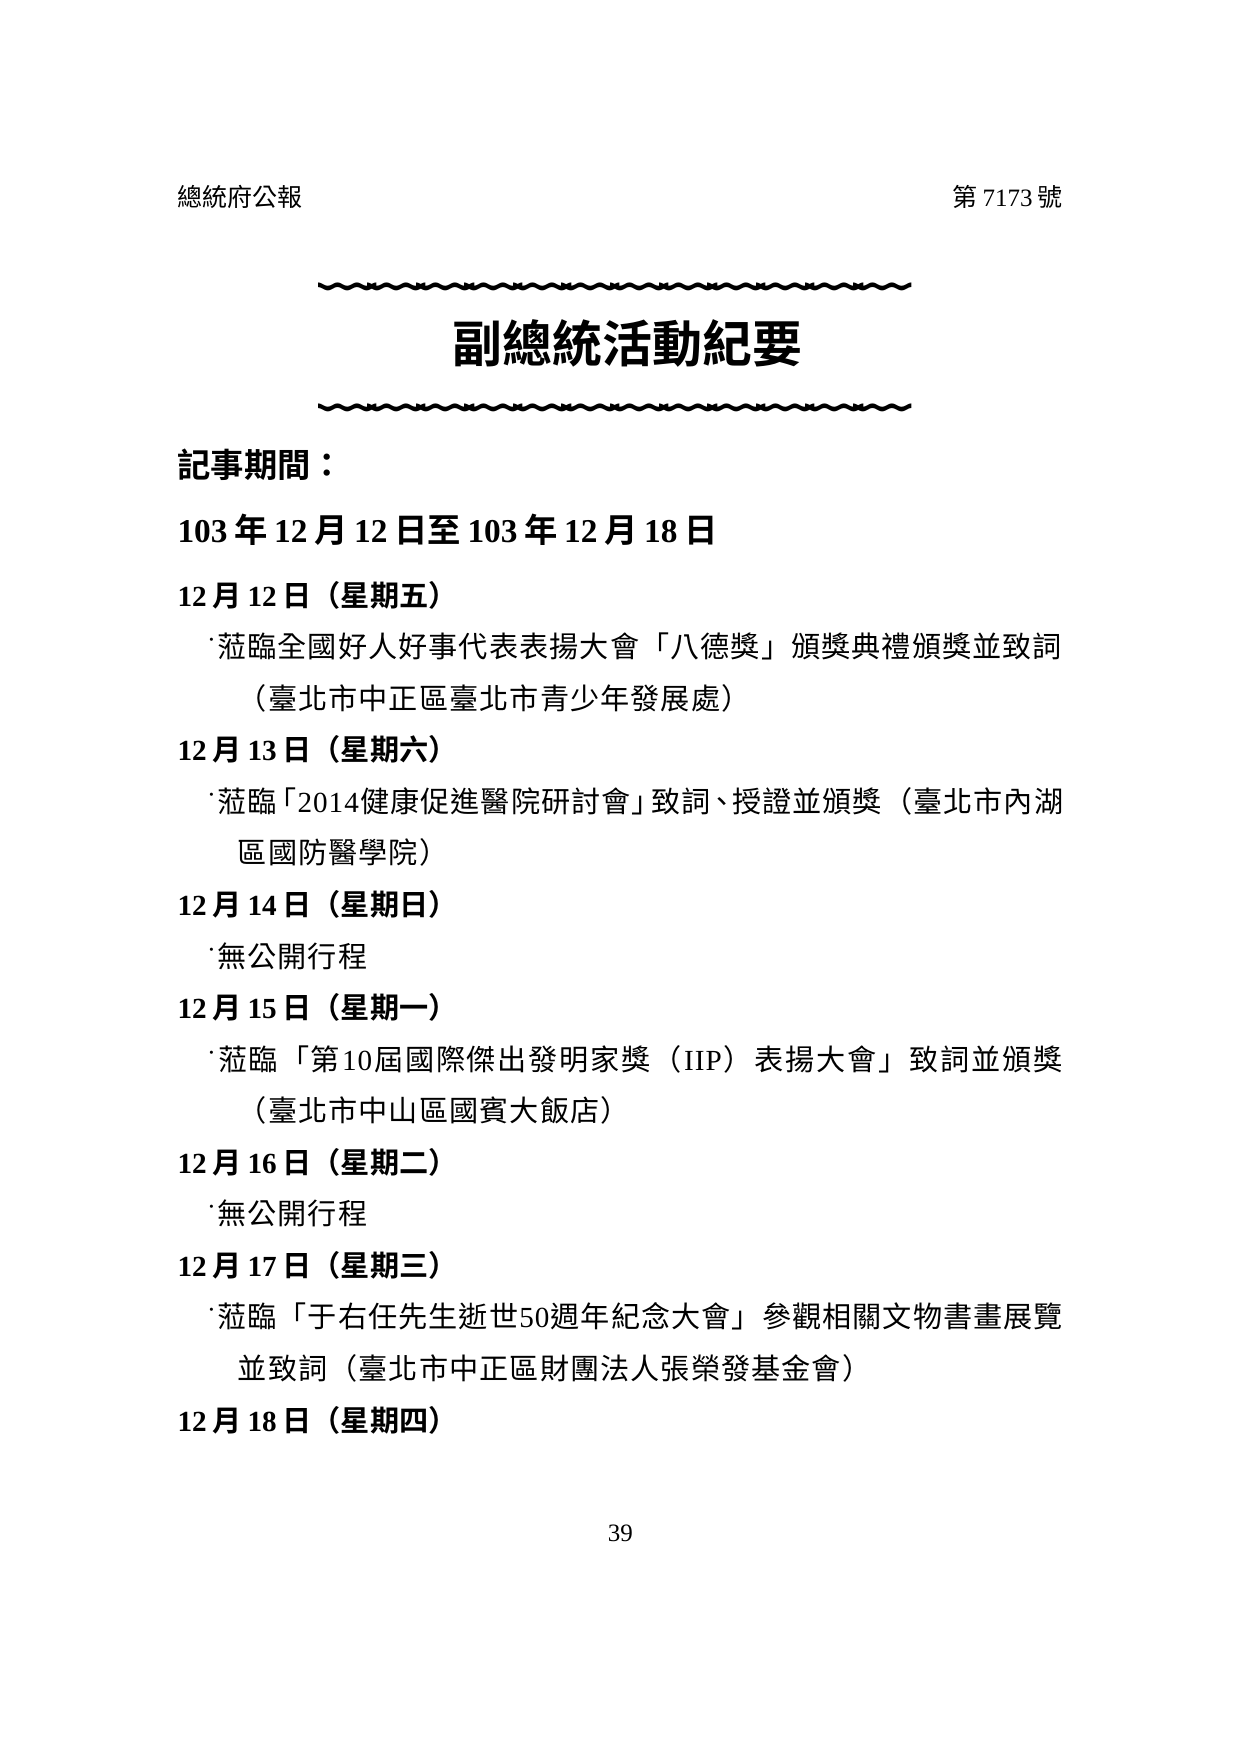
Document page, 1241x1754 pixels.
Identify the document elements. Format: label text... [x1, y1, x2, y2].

text 副總統活動紀要 [192, 316, 1063, 374]
text 103年12月12日至103年12月18日 [177, 501, 1063, 552]
text 12月17日（星期三） [177, 1235, 1063, 1287]
text 12月18日（星期四） [177, 1390, 1063, 1441]
text ˙蒞臨「第10屆國際傑出發明家獎（IIP）表揚大會」致詞並頒獎（臺北市中山區國賓大飯店） [206, 1029, 1063, 1132]
text 12月15日（星期一） [177, 977, 1063, 1029]
text 12月16日（星期二） [177, 1132, 1063, 1183]
text ˙無公開行程 [206, 926, 1063, 977]
text ˙蒞臨「于右任先生逝世50週年紀念大會」參觀相關文物書畫展覽並致詞（臺北市中正區財團法人張榮發基金會） [206, 1287, 1063, 1390]
text ˙蒞臨全國好人好事代表表揚大會「八德獎」頒獎典禮頒獎並致詞（臺北市中正區臺北市青少年發展處） [206, 616, 1063, 719]
text 12月13日（星期六） [177, 719, 1063, 771]
text 記事期間： [177, 437, 1063, 488]
text 12月14日（星期日） [177, 874, 1063, 926]
text ˙無公開行程 [206, 1183, 1063, 1235]
text ˙蒞臨「2014健康促進醫院研討會」致詞、授證並頒獎（臺北市內湖區國防醫學院） [206, 771, 1063, 874]
text ﹏﹏﹏﹏﹏﹏﹏﹏﹏﹏﹏﹏ [177, 387, 1063, 412]
text ﹏﹏﹏﹏﹏﹏﹏﹏﹏﹏﹏﹏ [177, 266, 1063, 291]
text 12月12日（星期五） [177, 565, 1063, 616]
